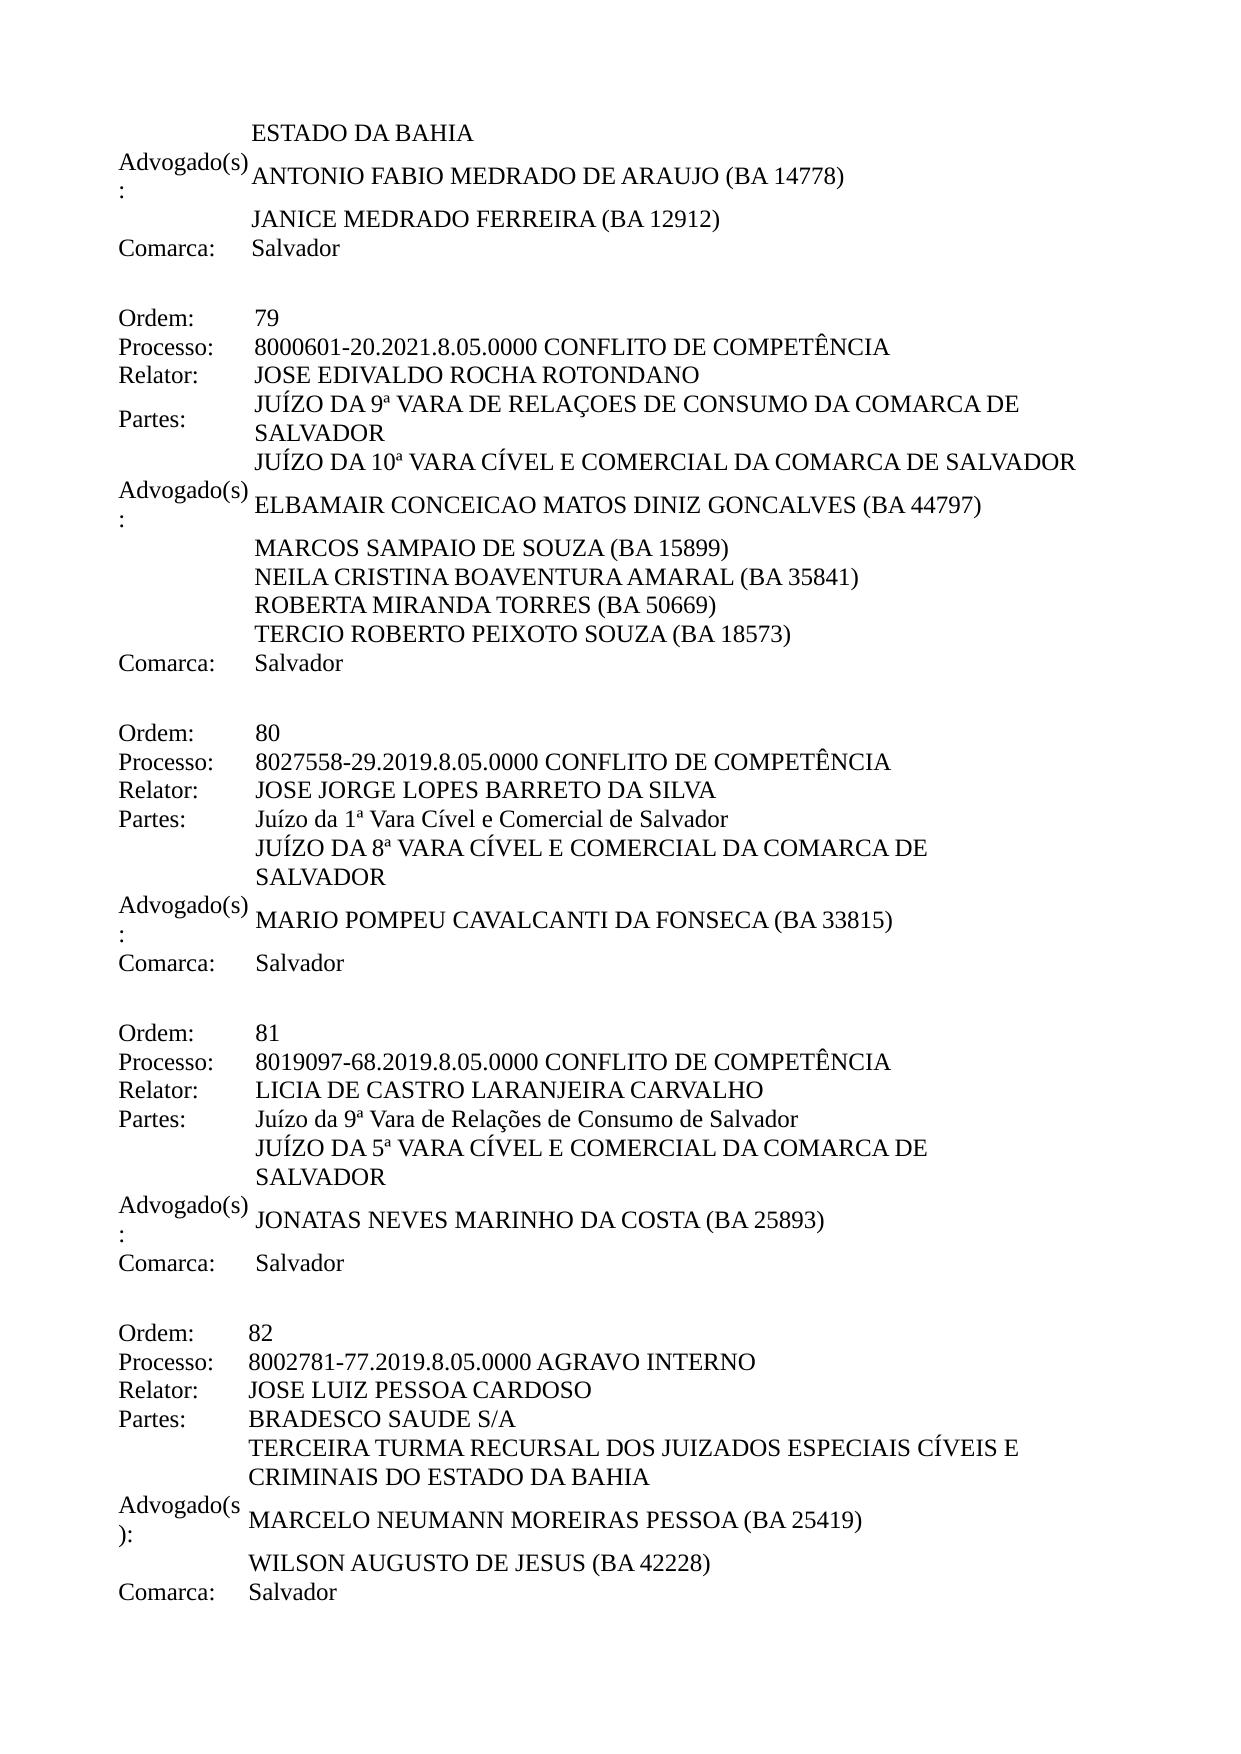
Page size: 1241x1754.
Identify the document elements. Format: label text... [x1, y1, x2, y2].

table_cell Partes: [118, 1104, 255, 1133]
table_cell JUÍZO DA 10ª VARA CÍVEL E COMERCIAL DA COMARCA DE SALVADOR [254, 447, 1122, 476]
table_cell Salvador [255, 1248, 1059, 1277]
table_cell ROBERTA MIRANDA TORRES (BA 50669) [254, 591, 1122, 619]
table_cell 8002781-77.2019.8.05.0000 AGRAVO INTERNO [248, 1347, 1122, 1376]
table_cell JUÍZO DA 5ª VARA CÍVEL E COMERCIAL DA COMARCA DE SALVADOR [255, 1133, 1059, 1191]
table_cell WILSON AUGUSTO DE JESUS (BA 42228) [248, 1548, 1122, 1577]
table_cell JUÍZO DA 9ª VARA DE RELAÇOES DE CONSUMO DA COMARCA DE SALVADOR [254, 389, 1122, 447]
table_header 79 [254, 303, 1122, 332]
table_cell Juízo da 9ª Vara de Relações de Consumo de Salvador [255, 1104, 1059, 1133]
table_cell TERCIO ROBERTO PEIXOTO SOUZA (BA 18573) [254, 619, 1122, 648]
table_header Ordem: [118, 303, 254, 332]
table_cell Comarca: [118, 1248, 255, 1277]
table_cell [118, 533, 254, 562]
table_cell Partes: [118, 1404, 248, 1433]
table_cell [118, 1433, 248, 1491]
table_cell [118, 1548, 248, 1577]
table_cell Salvador [248, 1577, 1122, 1606]
table_header 81 [255, 1018, 1059, 1047]
table_cell Comarca: [118, 233, 251, 262]
table_cell Salvador [254, 648, 1122, 677]
table_cell LICIA DE CASTRO LARANJEIRA CARVALHO [255, 1076, 1059, 1104]
table_cell 8019097-68.2019.8.05.0000 CONFLITO DE COMPETÊNCIA [255, 1047, 1059, 1076]
table_cell [118, 562, 254, 591]
table_cell Partes: [118, 804, 255, 833]
table_cell Processo: [118, 332, 254, 361]
table_cell Comarca: [118, 948, 255, 977]
table_header Ordem: [118, 718, 255, 747]
table_cell Processo: [118, 1047, 255, 1076]
table_cell [118, 204, 251, 233]
table_cell 8027558-29.2019.8.05.0000 CONFLITO DE COMPETÊNCIA [255, 747, 1059, 776]
table_cell BRADESCO SAUDE S/A [248, 1404, 1122, 1433]
table_cell Relator: [118, 776, 255, 804]
table_cell Relator: [118, 361, 254, 389]
table_cell Advogado(s): [118, 476, 254, 533]
table_cell MARCELO NEUMANN MOREIRAS PESSOA (BA 25419) [248, 1491, 1122, 1548]
table_cell Processo: [118, 747, 255, 776]
table_cell [118, 619, 254, 648]
table_cell Comarca: [118, 648, 254, 677]
table_cell [118, 591, 254, 619]
table_cell Partes: [118, 389, 254, 447]
table_cell ELBAMAIR CONCEICAO MATOS DINIZ GONCALVES (BA 44797) [254, 476, 1122, 533]
table_cell ANTONIO FABIO MEDRADO DE ARAUJO (BA 14778) [251, 147, 1122, 204]
table_cell MARIO POMPEU CAVALCANTI DA FONSECA (BA 33815) [255, 891, 1059, 948]
table_cell Relator: [118, 1076, 255, 1104]
table_header Ordem: [118, 1018, 255, 1047]
table_cell Comarca: [118, 1577, 248, 1606]
table_cell JONATAS NEVES MARINHO DA COSTA (BA 25893) [255, 1191, 1059, 1248]
table_cell JUÍZO DA 8ª VARA CÍVEL E COMERCIAL DA COMARCA DE SALVADOR [255, 833, 1059, 891]
table_cell ESTADO DA BAHIA [251, 118, 1122, 147]
table_cell Salvador [255, 948, 1059, 977]
table_header 80 [255, 718, 1059, 747]
table_cell 8000601-20.2021.8.05.0000 CONFLITO DE COMPETÊNCIA [254, 332, 1122, 361]
table_cell Advogado(s): [118, 147, 251, 204]
table_cell [118, 833, 255, 891]
table_cell TERCEIRA TURMA RECURSAL DOS JUIZADOS ESPECIAIS CÍVEIS E CRIMINAIS DO ESTADO DA BAHIA [248, 1433, 1122, 1491]
table_cell JANICE MEDRADO FERREIRA (BA 12912) [251, 204, 1122, 233]
table_cell Processo: [118, 1347, 248, 1376]
table_cell Relator: [118, 1376, 248, 1404]
table_cell Advogado(s): [118, 891, 255, 948]
table_cell [118, 1133, 255, 1191]
table_cell NEILA CRISTINA BOAVENTURA AMARAL (BA 35841) [254, 562, 1122, 591]
table_cell Salvador [251, 233, 1122, 262]
table_header 82 [248, 1318, 1122, 1347]
table_cell [118, 118, 251, 147]
table_cell [118, 447, 254, 476]
table_cell JOSE JORGE LOPES BARRETO DA SILVA [255, 776, 1059, 804]
table_cell Advogado(s): [118, 1191, 255, 1248]
table_header Ordem: [118, 1318, 248, 1347]
table_cell Advogado(s): [118, 1491, 248, 1548]
table_cell JOSE EDIVALDO ROCHA ROTONDANO [254, 361, 1122, 389]
table_cell MARCOS SAMPAIO DE SOUZA (BA 15899) [254, 533, 1122, 562]
table_cell JOSE LUIZ PESSOA CARDOSO [248, 1376, 1122, 1404]
table_cell Juízo da 1ª Vara Cível e Comercial de Salvador [255, 804, 1059, 833]
